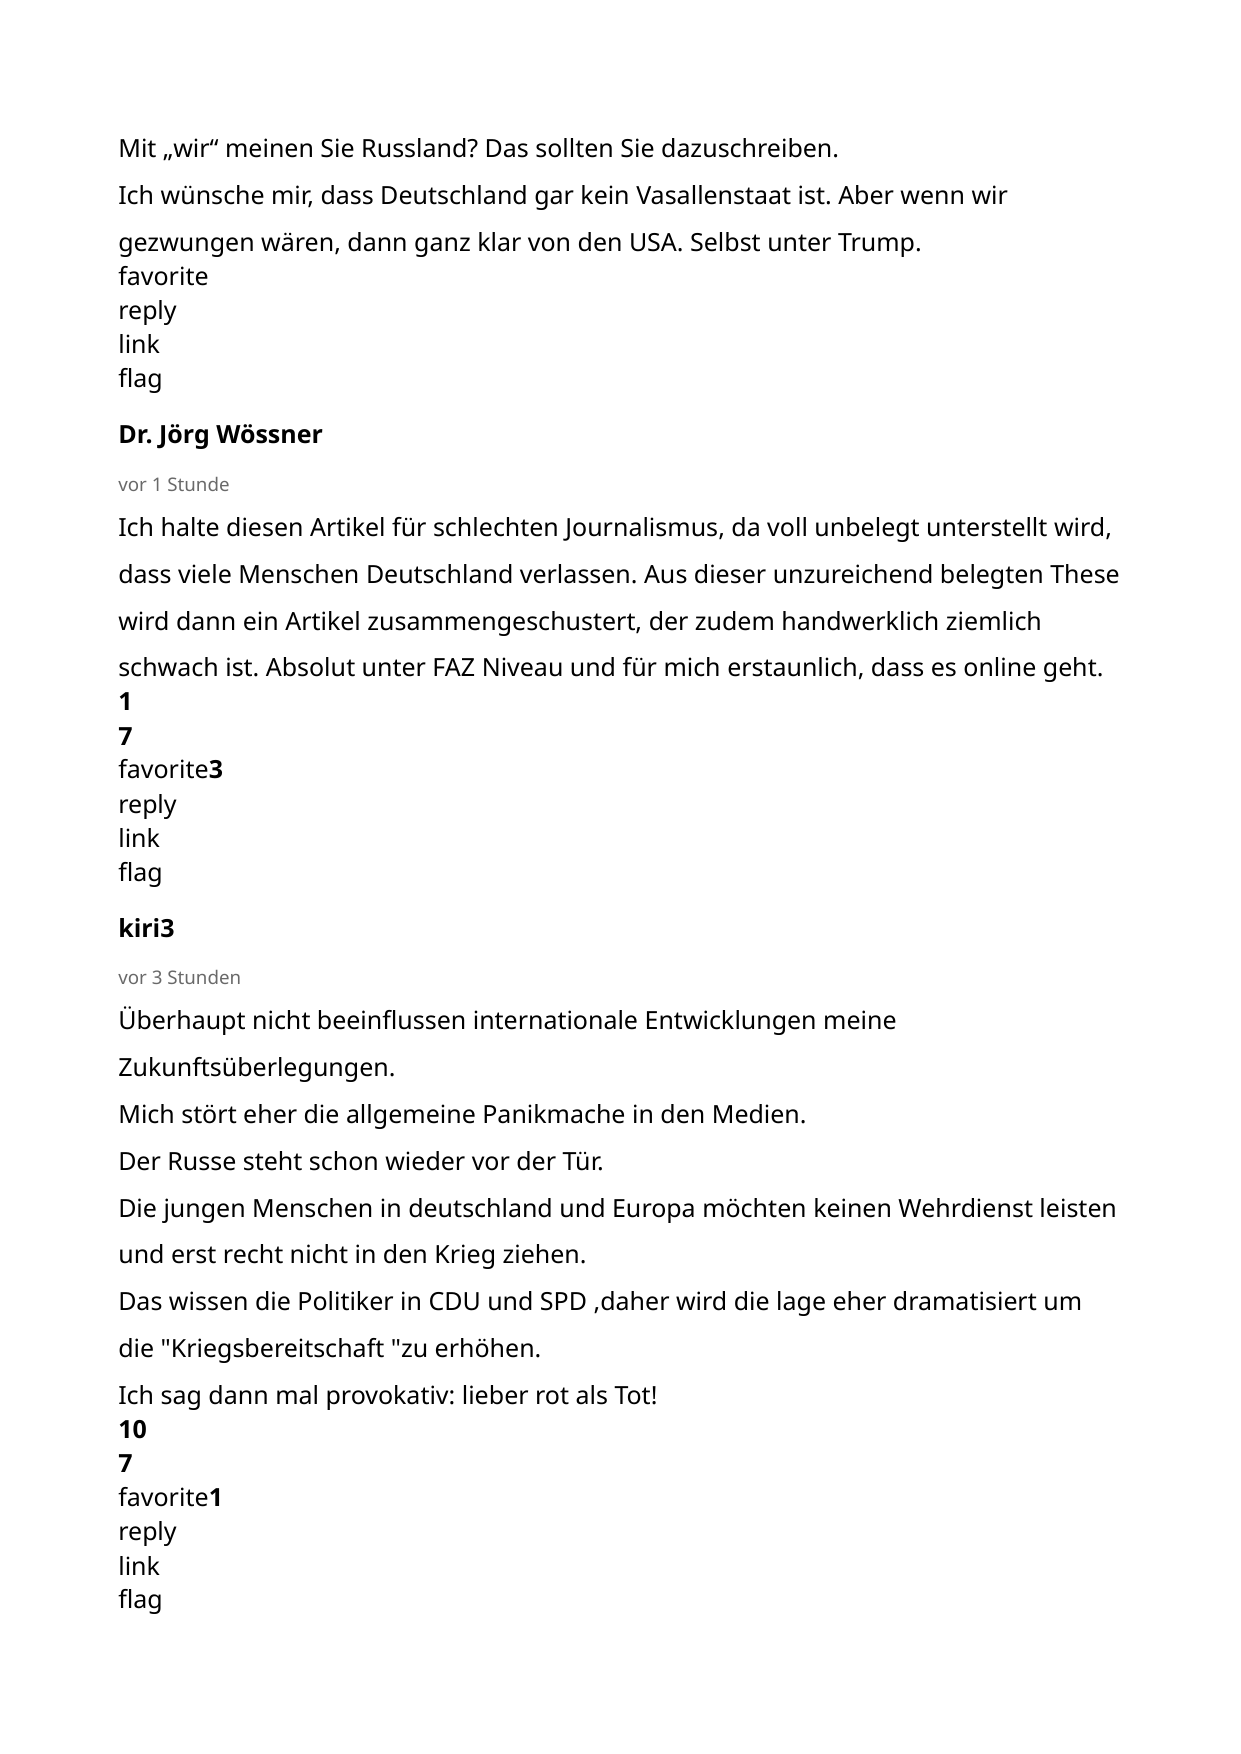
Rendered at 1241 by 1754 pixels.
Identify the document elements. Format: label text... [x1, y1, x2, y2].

text 7 [118, 1446, 1122, 1480]
text flag [118, 854, 1122, 888]
text vor 1 Stunde [118, 467, 1122, 497]
text link [118, 1548, 1122, 1582]
text reply [118, 786, 1122, 820]
text 7 [118, 718, 1122, 752]
text link [118, 820, 1122, 854]
text vor 3 Stunden [118, 960, 1122, 990]
text reply [118, 1514, 1122, 1548]
text favorite1 [118, 1480, 1122, 1514]
text link [118, 327, 1122, 361]
text 10 [118, 1412, 1122, 1446]
text favorite3 [118, 752, 1122, 786]
text favorite [118, 259, 1122, 293]
text flag [118, 1582, 1122, 1616]
text Überhaupt nicht beeinflussen internationale Entwicklungen meine Zukunftsüberlegungen. Mich stört eher die allgemeine Panikmache in den Medien. Der Russe steht schon wieder vor der Tür. Die jungen Menschen in deutschland und Europa möchten keinen Wehrdienst leisten und erst recht nicht in den Krieg ziehen. Das wissen die Politiker in CDU und SPD ,daher wird die lage eher dramatisiert um die "Kriegsbereitschaft "zu erhöhen. Ich sag dann mal provokativ: lieber rot als Tot! [118, 990, 1122, 1412]
text Ich halte diesen Artikel für schlechten Journalismus, da voll unbelegt unterstellt wird, dass viele Menschen Deutschland verlassen. Aus dieser unzureichend belegten These wird dann ein Artikel zusammengeschustert, der zudem handwerklich ziemlich schwach ist. Absolut unter FAZ Niveau und für mich erstaunlich, dass es online geht. [118, 497, 1122, 684]
text Mit „wir“ meinen Sie Russland? Das sollten Sie dazuschreiben. Ich wünsche mir, dass Deutschland gar kein Vasallenstaat ist. Aber wenn wir gezwungen wären, dann ganz klar von den USA. Selbst unter Trump. [118, 118, 1122, 259]
text kiri3 [118, 904, 1114, 945]
text Dr. Jörg Wössner [118, 411, 1114, 451]
text 1 [118, 684, 1122, 718]
text reply [118, 293, 1122, 327]
text flag [118, 361, 1122, 395]
